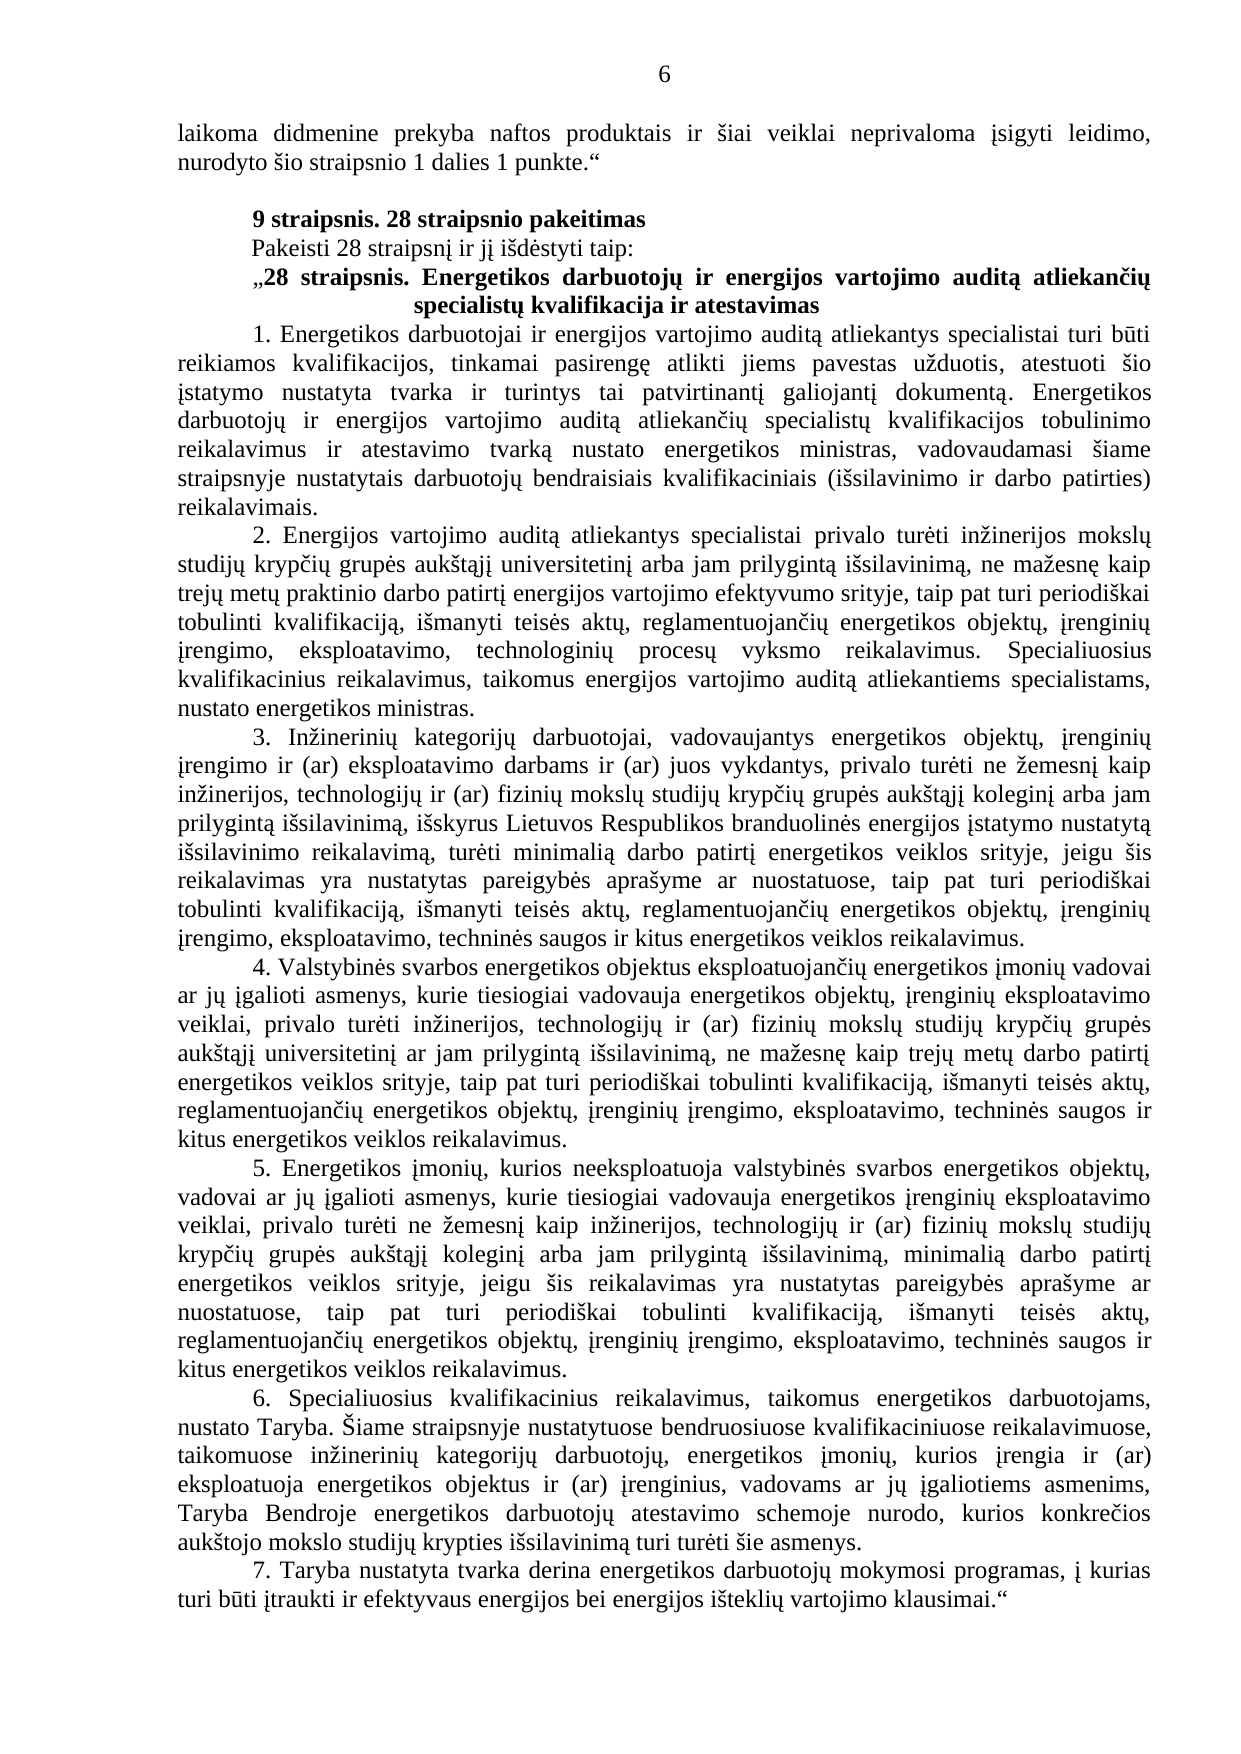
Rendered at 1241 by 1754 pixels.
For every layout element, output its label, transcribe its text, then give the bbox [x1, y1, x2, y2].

text „28 straipsnis. Energetikos darbuotojų ir energijos vartojimo auditą atliekančių specialistų kvalifikacija ir atestavimas [252, 262, 1152, 319]
text 2. Energijos vartojimo auditą atliekantys specialistai privalo turėti inžinerijos mokslų studijų krypčių grupės aukštąjį universitetinį arba jam prilygintą išsilavinimą, ne mažesnę kaip trejų metų praktinio darbo patirtį energijos vartojimo efektyvumo srityje, taip pat turi periodiškai tobulinti kvalifikaciją, išmanyti teisės aktų, reglamentuojančių energetikos objektų, įrenginių įrengimo, eksploatavimo, technologinių procesų vyksmo reikalavimus. Specialiuosius kvalifikacinius reikalavimus, taikomus energijos vartojimo auditą atliekantiems specialistams, nustato energetikos ministras. [177, 521, 1152, 722]
text 6. Specialiuosius kvalifikacinius reikalavimus, taikomus energetikos darbuotojams, nustato Taryba. Šiame straipsnyje nustatytuose bendruosiuose kvalifikaciniuose reikalavimuose, taikomuose inžinerinių kategorijų darbuotojų, energetikos įmonių, kurios įrengia ir (ar) eksploatuoja energetikos objektus ir (ar) įrenginius, vadovams ar jų įgaliotiems asmenims, Taryba Bendroje energetikos darbuotojų atestavimo schemoje nurodo, kurios konkrečios aukštojo mokslo studijų krypties išsilavinimą turi turėti šie asmenys. [177, 1383, 1152, 1556]
text 7. Taryba nustatyta tvarka derina energetikos darbuotojų mokymosi programas, į kurias turi būti įtraukti ir efektyvaus energijos bei energijos išteklių vartojimo klausimai.“ [177, 1556, 1152, 1613]
text 1. Energetikos darbuotojai ir energijos vartojimo auditą atliekantys specialistai turi būti reikiamos kvalifikacijos, tinkamai pasirengę atlikti jiems pavestas užduotis, atestuoti šio įstatymo nustatyta tvarka ir turintys tai patvirtinantį galiojantį dokumentą. Energetikos darbuotojų ir energijos vartojimo auditą atliekančių specialistų kvalifikacijos tobulinimo reikalavimus ir atestavimo tvarką nustato energetikos ministras, vadovaudamasi šiame straipsnyje nustatytais darbuotojų bendraisiais kvalifikaciniais (išsilavinimo ir darbo patirties) reikalavimais. [177, 319, 1152, 521]
text laikoma didmenine prekyba naftos produktais ir šiai veiklai neprivaloma įsigyti leidimo, nurodyto šio straipsnio 1 dalies 1 punkte.“ [177, 118, 1152, 176]
text 5. Energetikos įmonių, kurios neeksploatuoja valstybinės svarbos energetikos objektų, vadovai ar jų įgalioti asmenys, kurie tiesiogiai vadovauja energetikos įrenginių eksploatavimo veiklai, privalo turėti ne žemesnį kaip inžinerijos, technologijų ir (ar) fizinių mokslų studijų krypčių grupės aukštąjį koleginį arba jam prilygintą išsilavinimą, minimalią darbo patirtį energetikos veiklos srityje, jeigu šis reikalavimas yra nustatytas pareigybės aprašyme ar nuostatuose, taip pat turi periodiškai tobulinti kvalifikaciją, išmanyti teisės aktų, reglamentuojančių energetikos objektų, įrenginių įrengimo, eksploatavimo, techninės saugos ir kitus energetikos veiklos reikalavimus. [177, 1153, 1152, 1383]
text 3. Inžinerinių kategorijų darbuotojai, vadovaujantys energetikos objektų, įrenginių įrengimo ir (ar) eksploatavimo darbams ir (ar) juos vykdantys, privalo turėti ne žemesnį kaip inžinerijos, technologijų ir (ar) fizinių mokslų studijų krypčių grupės aukštąjį koleginį arba jam prilygintą išsilavinimą, išskyrus Lietuvos Respublikos branduolinės energijos įstatymo nustatytą išsilavinimo reikalavimą, turėti minimalią darbo patirtį energetikos veiklos srityje, jeigu šis reikalavimas yra nustatytas pareigybės aprašyme ar nuostatuose, taip pat turi periodiškai tobulinti kvalifikaciją, išmanyti teisės aktų, reglamentuojančių energetikos objektų, įrenginių įrengimo, eksploatavimo, techninės saugos ir kitus energetikos veiklos reikalavimus. [177, 722, 1152, 952]
text 9 straipsnis. 28 straipsnio pakeitimas [177, 204, 1152, 233]
text 4. Valstybinės svarbos energetikos objektus eksploatuojančių energetikos įmonių vadovai ar jų įgalioti asmenys, kurie tiesiogiai vadovauja energetikos objektų, įrenginių eksploatavimo veiklai, privalo turėti inžinerijos, technologijų ir (ar) fizinių mokslų studijų krypčių grupės aukštąjį universitetinį ar jam prilygintą išsilavinimą, ne mažesnę kaip trejų metų darbo patirtį energetikos veiklos srityje, taip pat turi periodiškai tobulinti kvalifikaciją, išmanyti teisės aktų, reglamentuojančių energetikos objektų, įrenginių įrengimo, eksploatavimo, techninės saugos ir kitus energetikos veiklos reikalavimus. [177, 952, 1152, 1153]
text Pakeisti 28 straipsnį ir jį išdėstyti taip: [177, 233, 1146, 262]
